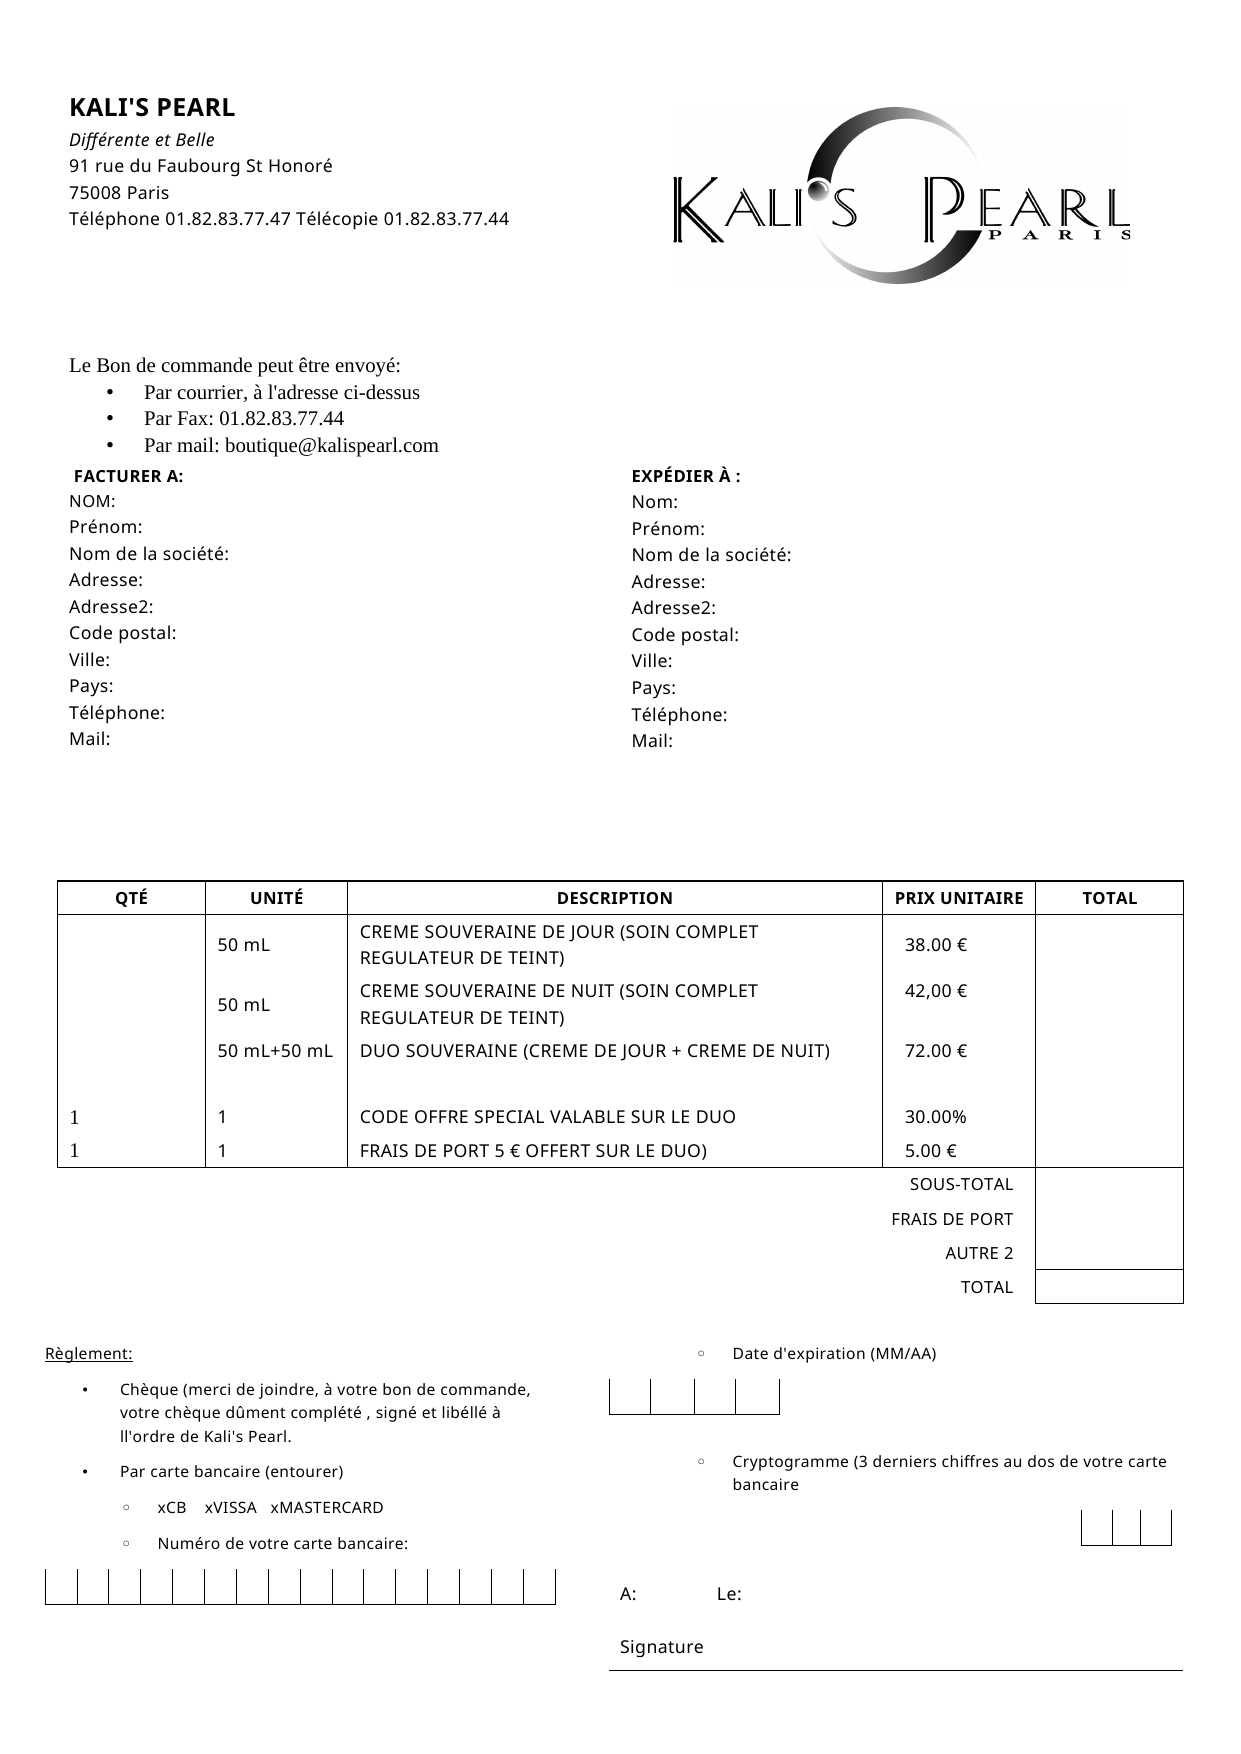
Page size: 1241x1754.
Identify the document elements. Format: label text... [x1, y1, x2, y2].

table_cell [1036, 915, 1183, 974]
table_header PRIX UNITAIRE [883, 882, 1035, 914]
table_header [1141, 1510, 1171, 1545]
table_header Facturer a: Nom: Prénom: Nom de la société: Adresse: Adresse2: Code postal: Ville: Pays: Téléphone: Mail: [58, 465, 620, 778]
table_cell [206, 1067, 347, 1100]
table_cell 1 [206, 1134, 347, 1167]
table_header Règlement: Chèque (merci de joindre, à votre bon de commande, votre chèque dûment complété , signé et libéllé à ll'ordre de Kali's Pearl. Par carte bancaire (entourer) xCB xVISSA xMASTERCARD Numéro de votre carte bancaire: [33, 1331, 567, 1670]
table_cell AUTRE 2 [728, 1235, 1035, 1269]
table_cell TOTAL [728, 1269, 1035, 1303]
table_cell [57, 1168, 728, 1303]
table_cell [883, 1067, 1035, 1100]
table_header UNITÉ [206, 882, 347, 914]
table_header [1113, 1510, 1140, 1545]
table_header [736, 1379, 779, 1414]
table_header [695, 1379, 735, 1414]
table_header [460, 1569, 491, 1604]
table_header Date d'expiration (MM/AA) Cryptogramme (3 derniers chiffres au dos de votre carte bancaire A: Le: Signature [609, 1331, 1183, 1670]
table_cell 5,00 € [883, 1134, 1035, 1167]
table_header [492, 1569, 523, 1604]
table_cell [348, 1067, 882, 1100]
table_cell 1 [58, 1134, 205, 1167]
table_cell CREME SOUVERAINE DE NUIT (SOIN COMPLET REGULATEUR DE TEINT) [348, 975, 882, 1034]
table_cell SOUS-TOTAL [728, 1168, 1035, 1201]
table_cell [1036, 975, 1183, 1034]
table_cell 42,00 € [883, 975, 1035, 1034]
table_cell 30,00% [883, 1100, 1035, 1133]
table_cell DUO SOUVERAINE (CREME DE JOUR + CREME DE NUIT) [348, 1034, 882, 1067]
table_cell [1036, 1235, 1183, 1269]
table_cell [58, 778, 620, 800]
table_header [610, 1379, 650, 1414]
table_header [141, 1569, 172, 1604]
table_cell 1 [58, 1100, 205, 1133]
table_header [567, 1331, 609, 1670]
table_header [46, 1569, 77, 1604]
table_cell 50 mL+50 mL [206, 1034, 347, 1067]
table_cell [1036, 1034, 1183, 1067]
table_cell FRAIS DE PORT 5 € OFFERT SUR LE DUO) [348, 1134, 882, 1167]
table_header [333, 1569, 363, 1604]
table_cell [58, 975, 205, 1034]
table_header KALI'S PEARL Différente et Belle 91 rue du Faubourg St Honoré 75008 Paris Téléphone 01.82.83.77.47 Télécopie 01.82.83.77.44 [58, 75, 621, 346]
table_header [109, 1569, 140, 1604]
table_cell [1036, 1067, 1183, 1100]
table_header DESCRIPTION [348, 882, 882, 914]
table_header [237, 1569, 268, 1604]
table_cell [58, 1067, 205, 1100]
table_header [524, 1569, 555, 1604]
table_header [78, 1569, 108, 1604]
table_cell [58, 1034, 205, 1067]
table_cell 72,00 € [883, 1034, 1035, 1067]
table_cell CODE OFFRE SPECIAL VALABLE SUR LE DUO [348, 1100, 882, 1133]
table_cell [58, 915, 205, 974]
table_header [269, 1569, 300, 1604]
picture [673, 107, 1131, 284]
table_header [1082, 1510, 1112, 1545]
table_cell 50 mL [206, 915, 347, 974]
table_header QTÉ [58, 882, 205, 914]
table_cell [1036, 1168, 1183, 1201]
table_cell [1036, 1201, 1183, 1235]
table_cell FRAIS DE PORT [728, 1201, 1035, 1235]
table_cell 50 mL [206, 975, 347, 1034]
table_header [364, 1569, 395, 1604]
table_cell [1036, 1134, 1183, 1167]
table_header [428, 1569, 459, 1604]
table_cell Le Bon de commande peut être envoyé: Par courrier, à l'adresse ci-dessus Par Fax: 01.82.83.77.44 Par mail: boutique@kalispearl.com [58, 346, 1183, 464]
table_cell [1036, 1100, 1183, 1133]
table_header [205, 1569, 236, 1604]
table_header [396, 1569, 427, 1604]
table_cell [620, 778, 1183, 800]
table_cell 1 [206, 1100, 347, 1133]
table_header [173, 1569, 204, 1604]
table_header [301, 1569, 332, 1604]
table_cell [1036, 1270, 1183, 1303]
table_cell CREME SOUVERAINE DE JOUR (SOIN COMPLET REGULATEUR DE TEINT) [348, 915, 882, 974]
table_header TOTAL [1036, 882, 1183, 914]
table_cell 38,00 € [883, 915, 1035, 974]
table_header [621, 75, 1183, 346]
table_header Expédier à : Nom: Prénom: Nom de la société: Adresse: Adresse2: Code postal: Ville: Pays: Téléphone: Mail: [620, 465, 1183, 778]
table_header [651, 1379, 694, 1414]
